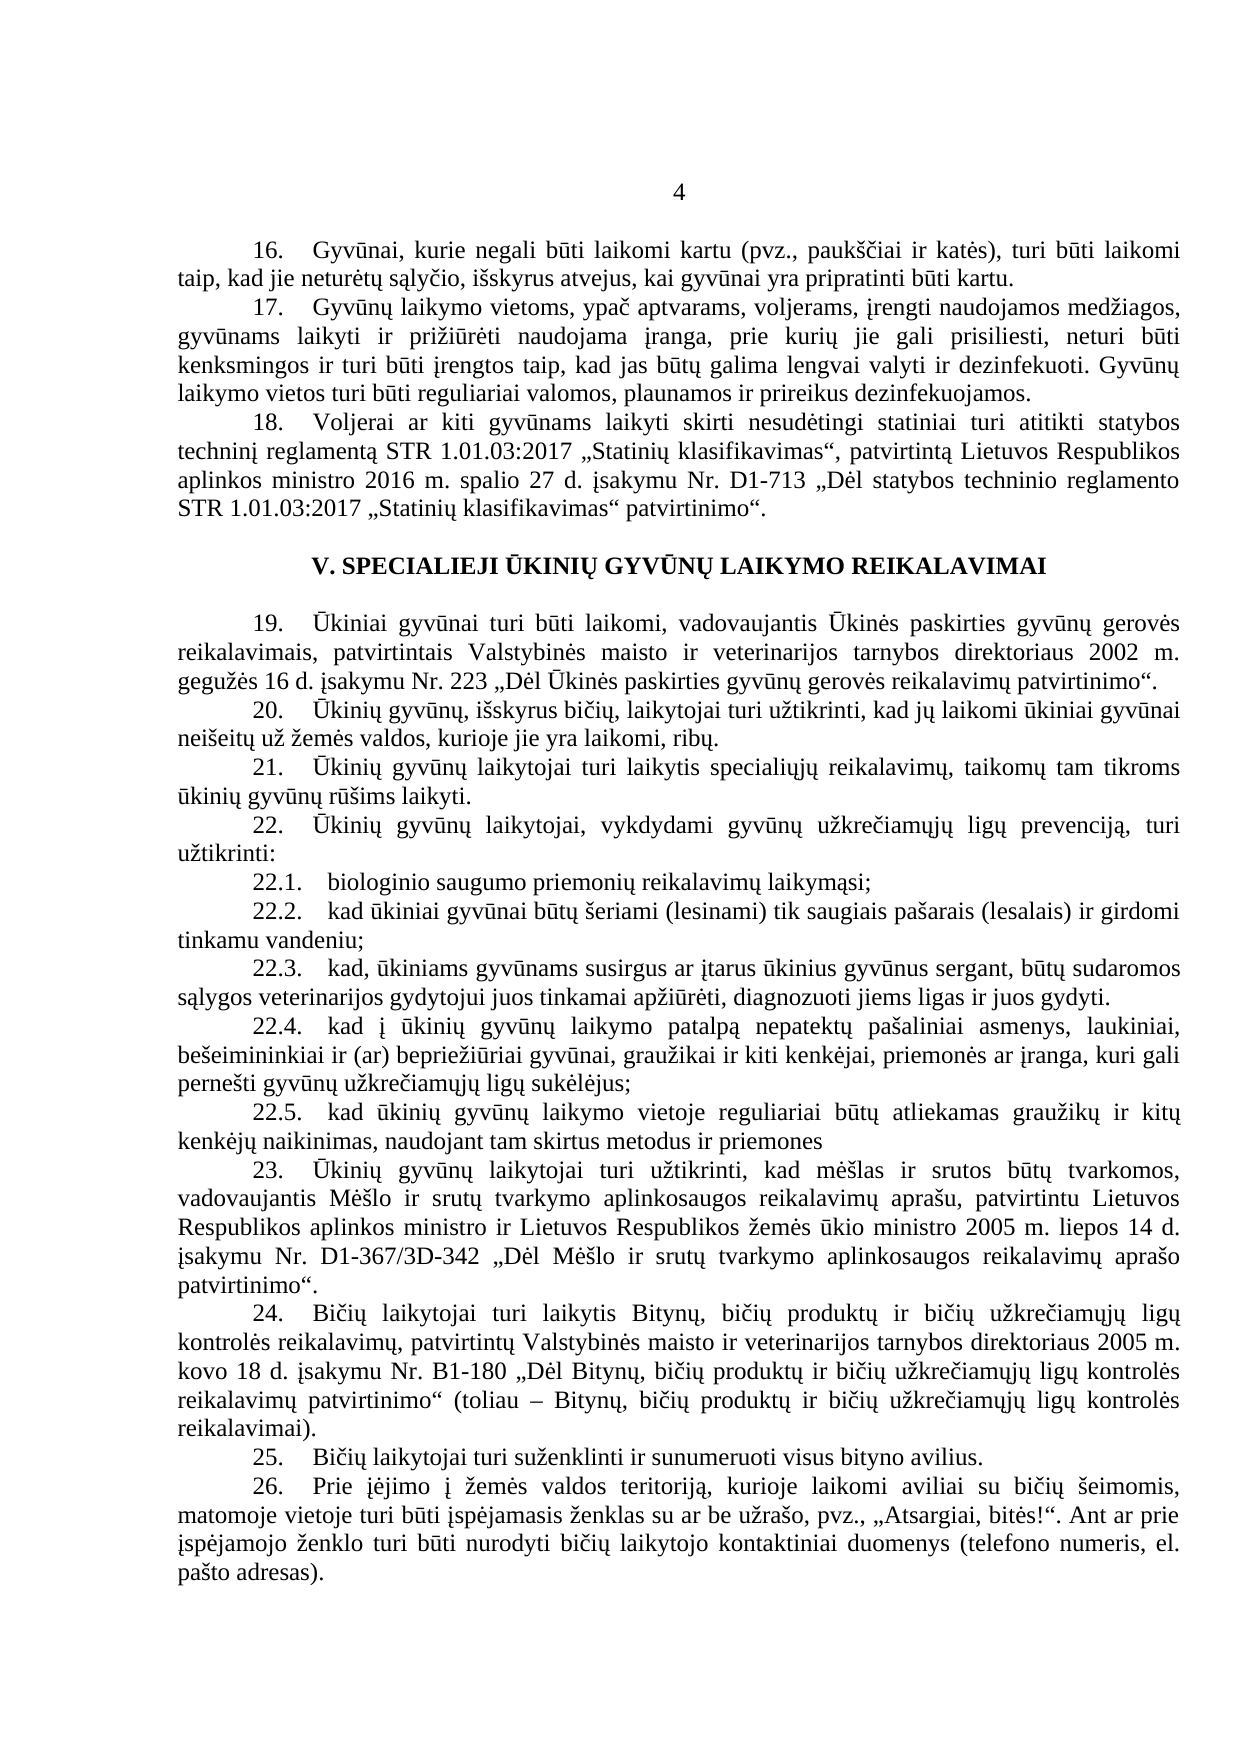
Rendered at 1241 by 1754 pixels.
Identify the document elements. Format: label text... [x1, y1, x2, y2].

text 20. Ūkinių gyvūnų, išskyrus bičių, laikytojai turi užtikrinti, kad jų laikomi ūkiniai gyvūnai neišeitų už žemės valdos, kurioje jie yra laikomi, ribų. [177, 695, 1181, 752]
text 22.1. biologinio saugumo priemonių reikalavimų laikymąsi; [177, 867, 1181, 896]
text 23. Ūkinių gyvūnų laikytojai turi užtikrinti, kad mėšlas ir srutos būtų tvarkomos, vadovaujantis Mėšlo ir srutų tvarkymo aplinkosaugos reikalavimų aprašu, patvirtintu Lietuvos Respublikos aplinkos ministro ir Lietuvos Respublikos žemės ūkio ministro 2005 m. liepos 14 d. įsakymu Nr. D1-367/3D-342 „Dėl Mėšlo ir srutų tvarkymo aplinkosaugos reikalavimų aprašo patvirtinimo“. [177, 1155, 1181, 1298]
text 19. Ūkiniai gyvūnai turi būti laikomi, vadovaujantis Ūkinės paskirties gyvūnų gerovės reikalavimais, patvirtintais Valstybinės maisto ir veterinarijos tarnybos direktoriaus 2002 m. gegužės 16 d. įsakymu Nr. 223 „Dėl Ūkinės paskirties gyvūnų gerovės reikalavimų patvirtinimo“. [177, 608, 1181, 695]
text 18. Voljerai ar kiti gyvūnams laikyti skirti nesudėtingi statiniai turi atitikti statybos techninį reglamentą STR 1.01.03:2017 „Statinių klasifikavimas“, patvirtintą Lietuvos Respublikos aplinkos ministro 2016 m. spalio 27 d. įsakymu Nr. D1-713 „Dėl statybos techninio reglamento STR 1.01.03:2017 „Statinių klasifikavimas“ patvirtinimo“. [177, 407, 1181, 522]
text V. SPECIALIEJI ŪKINIŲ GYVŪNŲ LAIKYMO REIKALAVIMAI [177, 551, 1181, 580]
text 17. Gyvūnų laikymo vietoms, ypač aptvarams, voljerams, įrengti naudojamos medžiagos, gyvūnams laikyti ir prižiūrėti naudojama įranga, prie kurių jie gali prisiliesti, neturi būti kenksmingos ir turi būti įrengtos taip, kad jas būtų galima lengvai valyti ir dezinfekuoti. Gyvūnų laikymo vietos turi būti reguliariai valomos, plaunamos ir prireikus dezinfekuojamos. [177, 292, 1181, 407]
text 26. Prie įėjimo į žemės valdos teritoriją, kurioje laikomi aviliai su bičių šeimomis, matomoje vietoje turi būti įspėjamasis ženklas su ar be užrašo, pvz., „Atsargiai, bitės!“. Ant ar prie įspėjamojo ženklo turi būti nurodyti bičių laikytojo kontaktiniai duomenys (telefono numeris, el. pašto adresas). [177, 1471, 1181, 1586]
text 16. Gyvūnai, kurie negali būti laikomi kartu (pvz., paukščiai ir katės), turi būti laikomi taip, kad jie neturėtų sąlyčio, išskyrus atvejus, kai gyvūnai yra pripratinti būti kartu. [177, 235, 1181, 292]
text 24. Bičių laikytojai turi laikytis Bitynų, bičių produktų ir bičių užkrečiamųjų ligų kontrolės reikalavimų, patvirtintų Valstybinės maisto ir veterinarijos tarnybos direktoriaus 2005 m. kovo 18 d. įsakymu Nr. B1-180 „Dėl Bitynų, bičių produktų ir bičių užkrečiamųjų ligų kontrolės reikalavimų patvirtinimo“ (toliau – Bitynų, bičių produktų ir bičių užkrečiamųjų ligų kontrolės reikalavimai). [177, 1298, 1181, 1442]
text 22. Ūkinių gyvūnų laikytojai, vykdydami gyvūnų užkrečiamųjų ligų prevenciją, turi užtikrinti: [177, 810, 1181, 867]
text 22.4. kad į ūkinių gyvūnų laikymo patalpą nepatektų pašaliniai asmenys, laukiniai, bešeimininkiai ir (ar) bepriežiūriai gyvūnai, graužikai ir kiti kenkėjai, priemonės ar įranga, kuri gali pernešti gyvūnų užkrečiamųjų ligų sukėlėjus; [177, 1011, 1181, 1097]
text 25. Bičių laikytojai turi suženklinti ir sunumeruoti visus bityno avilius. [177, 1442, 1181, 1471]
text 22.5. kad ūkinių gyvūnų laikymo vietoje reguliariai būtų atliekamas graužikų ir kitų kenkėjų naikinimas, naudojant tam skirtus metodus ir priemones [177, 1097, 1181, 1155]
text 21. Ūkinių gyvūnų laikytojai turi laikytis specialiųjų reikalavimų, taikomų tam tikroms ūkinių gyvūnų rūšims laikyti. [177, 752, 1181, 810]
text 22.2. kad ūkiniai gyvūnai būtų šeriami (lesinami) tik saugiais pašarais (lesalais) ir girdomi tinkamu vandeniu; [177, 896, 1181, 953]
text 22.3. kad, ūkiniams gyvūnams susirgus ar įtarus ūkinius gyvūnus sergant, būtų sudaromos sąlygos veterinarijos gydytojui juos tinkamai apžiūrėti, diagnozuoti jiems ligas ir juos gydyti. [177, 953, 1181, 1011]
